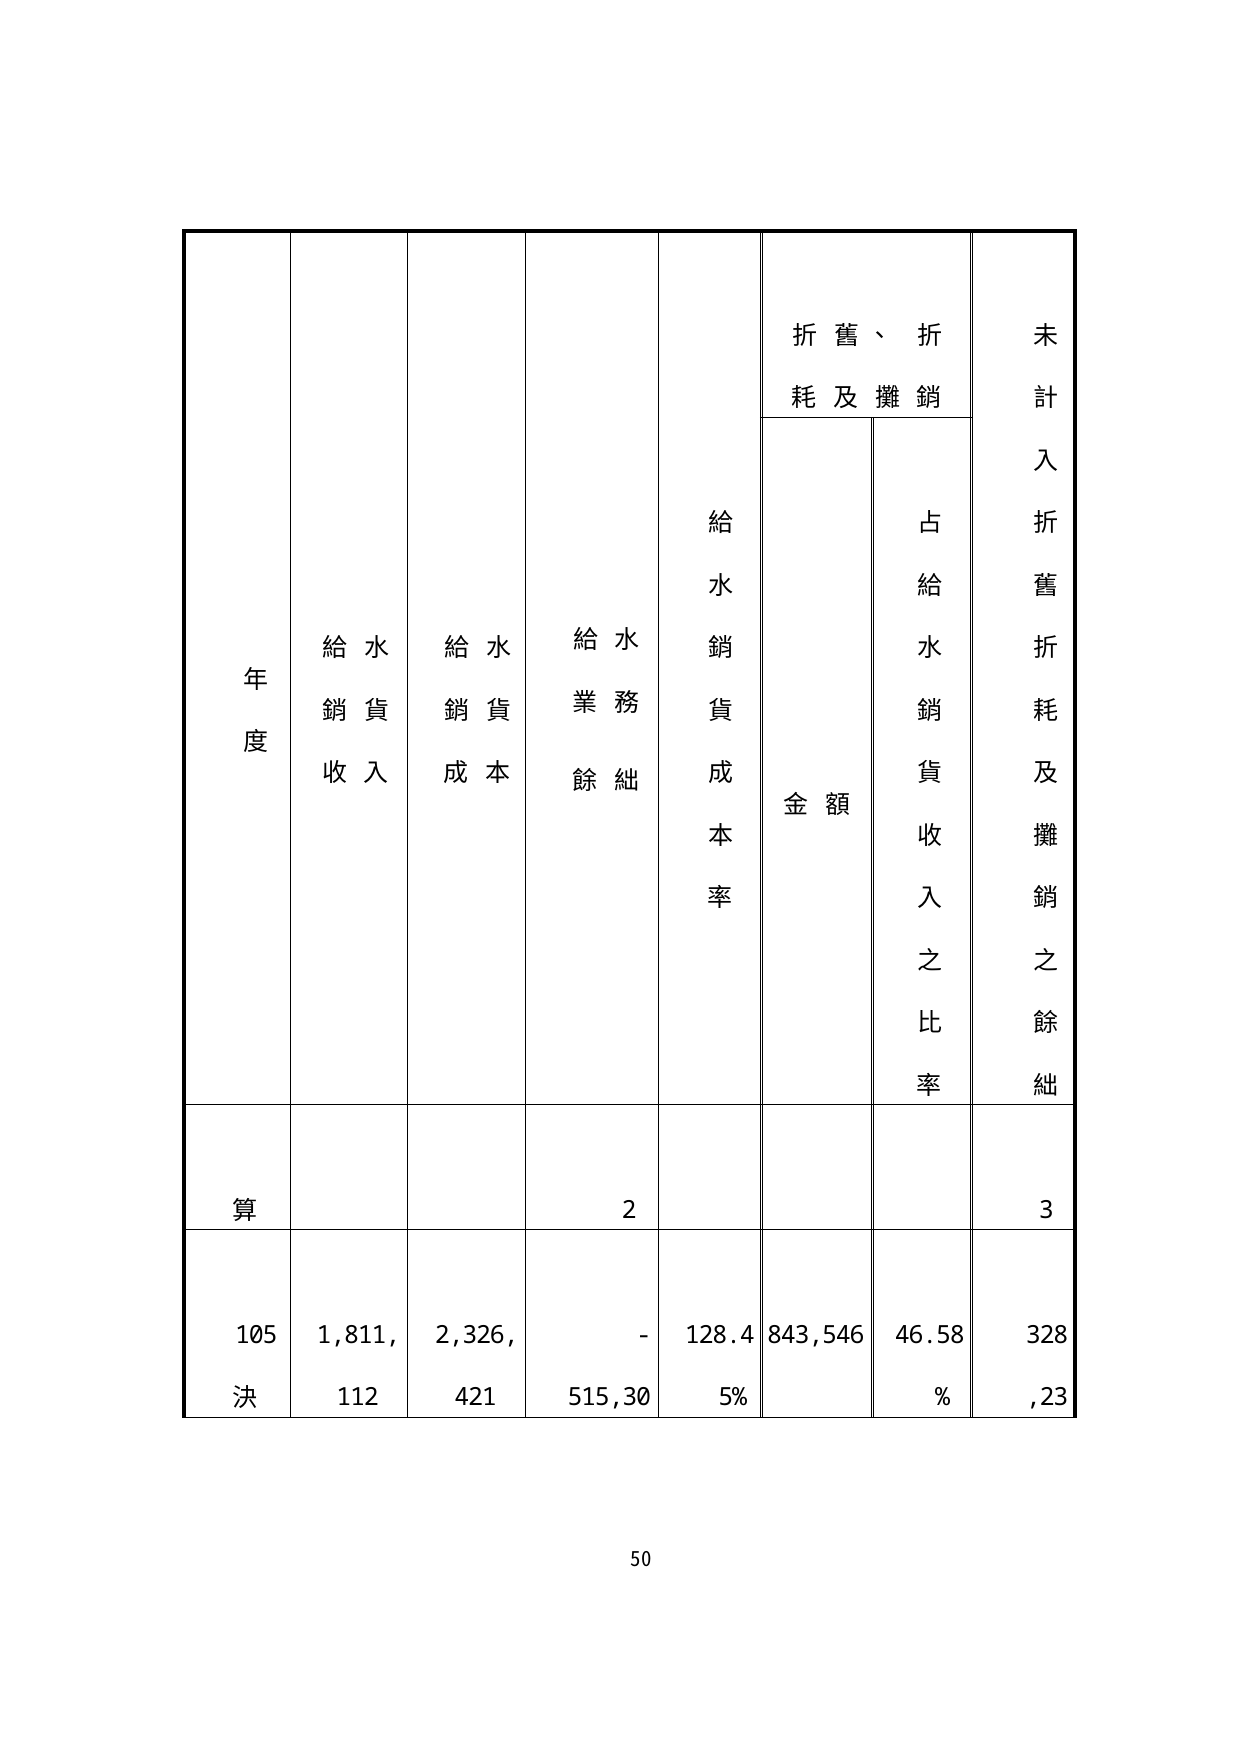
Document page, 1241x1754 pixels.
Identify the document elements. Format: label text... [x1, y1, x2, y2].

table_cell 46.58% [874, 1230, 970, 1417]
table_cell [659, 1105, 760, 1229]
table_cell [763, 1105, 871, 1229]
table_header 給水業務 餘絀 [526, 233, 658, 1104]
table_cell 2 [526, 1105, 658, 1229]
table_header 給水銷貨成本率 [659, 233, 760, 1104]
table_cell [408, 1105, 525, 1229]
table_cell 843,546 [763, 1230, 871, 1417]
table_header 給水銷貨成本 [408, 233, 525, 1104]
table_cell -515,30 [526, 1230, 658, 1417]
table_header 未計入折舊折耗及攤銷之餘絀情形 [973, 233, 1073, 1104]
table_cell 328,23 [973, 1230, 1073, 1417]
table_header 給水銷貨收入 [291, 233, 407, 1104]
table_cell 3 [973, 1105, 1073, 1229]
table_cell 2,326,421 [408, 1230, 525, 1417]
table_cell 105決 [186, 1230, 290, 1417]
table_cell 128.45% [659, 1230, 760, 1417]
table_cell 1,811,112 [291, 1230, 407, 1417]
table_cell 占給水銷貨收入之比率 [874, 418, 970, 1104]
table_header 折舊、折耗及攤銷 [763, 233, 970, 417]
table_cell [291, 1105, 407, 1229]
table_header 年度 [186, 233, 290, 1104]
table_cell [874, 1105, 970, 1229]
table_cell 算 [186, 1105, 290, 1229]
table_cell 金額 [763, 418, 871, 1104]
